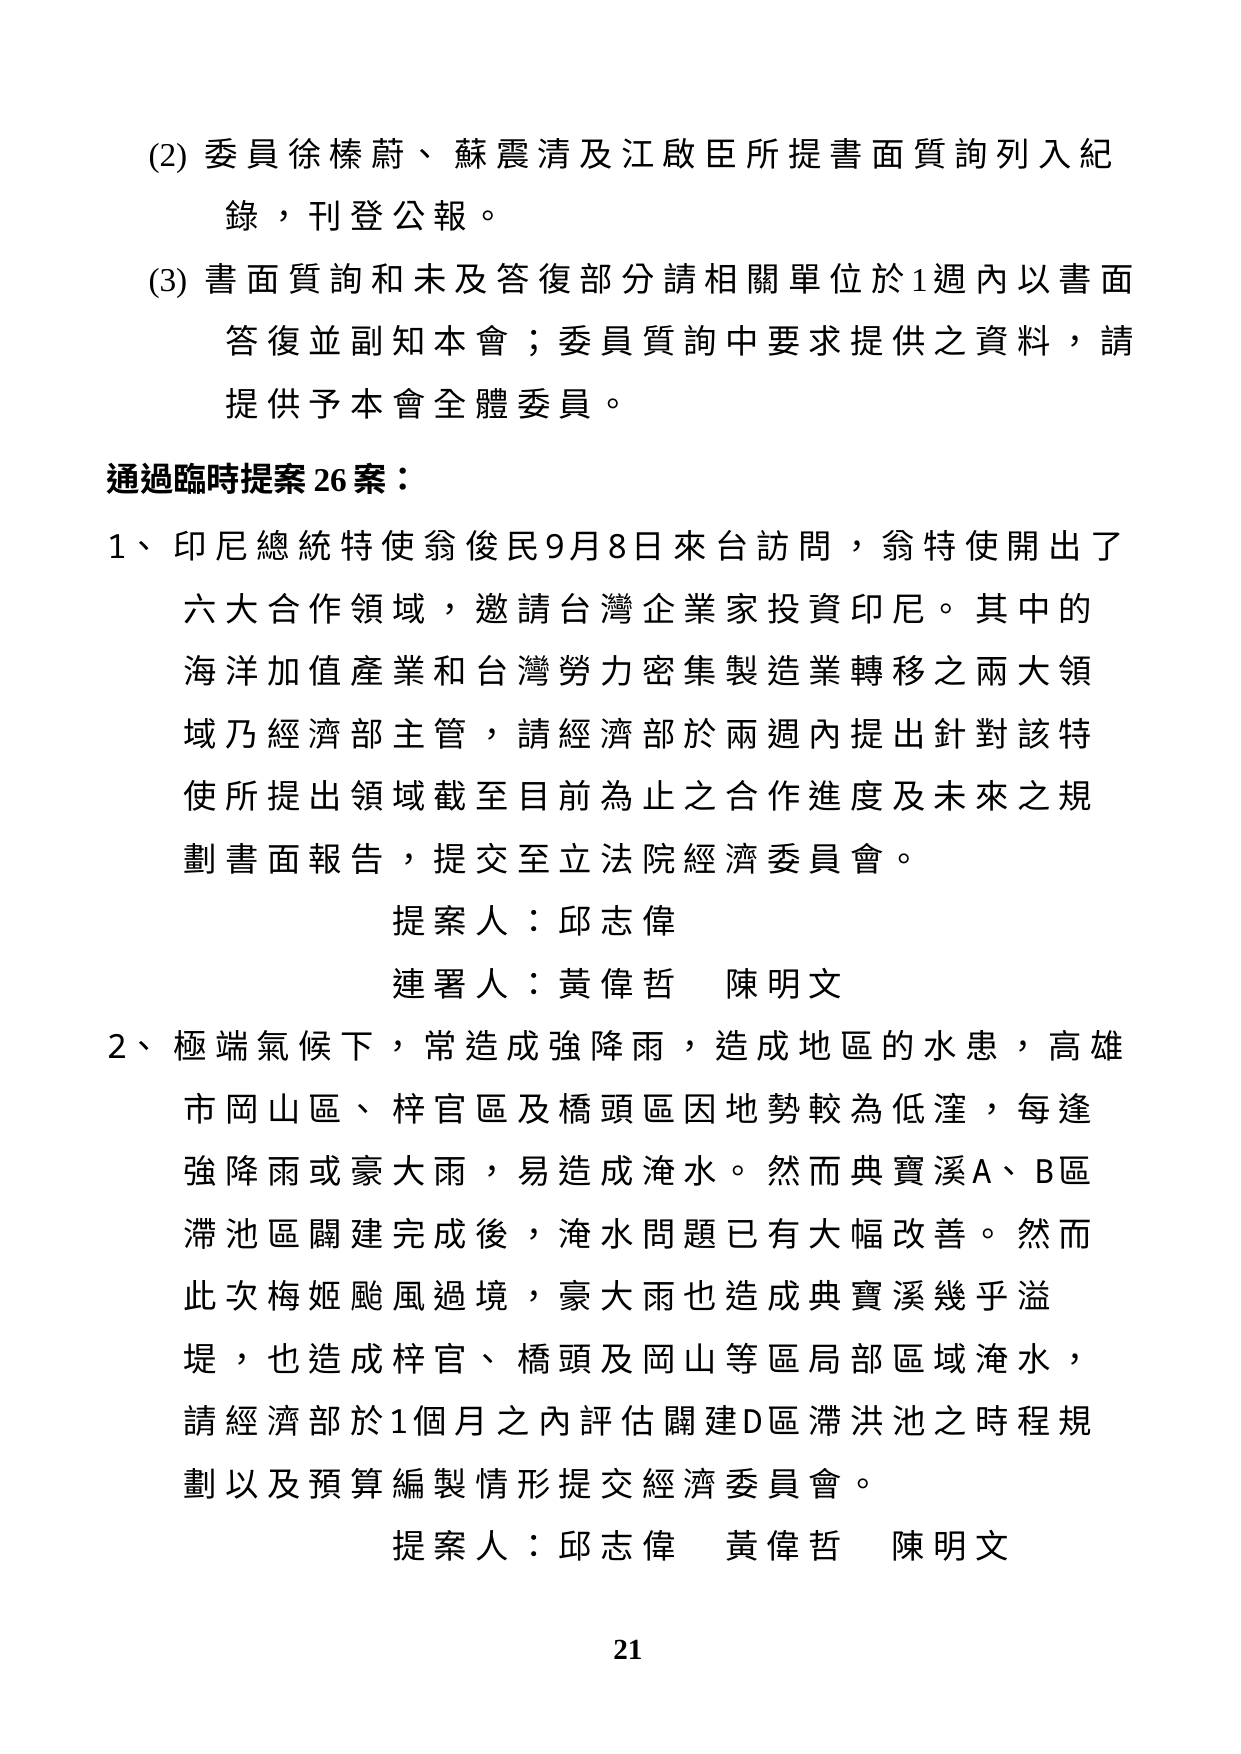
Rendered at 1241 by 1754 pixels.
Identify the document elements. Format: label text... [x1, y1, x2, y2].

list 印尼總統特使翁俊民9月8日來台訪問，翁特使開出了六大合作領域，邀請台灣企業家投資印尼。其中的海洋加值產業和台灣勞力密集製造業轉移之兩大領域乃經濟部主管，請經濟部於兩週內提出針對該特使所提出領域截至目前為止之合作進度及未來之規劃書面報告，提交至立法院經濟委員會。 [107, 502, 1132, 877]
text 連署人：黃偉哲 陳明文 [384, 940, 1044, 1002]
text 提案人：邱志偉 黃偉哲 陳明文 [384, 1502, 1044, 1565]
list 委員徐榛蔚、蘇震清及江啟臣所提書面質詢列入紀錄，刊登公報。 [143, 110, 1148, 235]
text 通過臨時提案26案： [107, 448, 1132, 502]
list 書面質詢和未及答復部分請相關單位於1週內以書面答復並副知本會；委員質詢中要求提供之資料，請提供予本會全體委員。 [143, 235, 1148, 423]
text 提案人：邱志偉 [384, 877, 1044, 940]
list 極端氣候下，常造成強降雨，造成地區的水患，高雄市岡山區、梓官區及橋頭區因地勢較為低漥，每逢強降雨或豪大雨，易造成淹水。然而典寶溪A、B區滯池區闢建完成後，淹水問題已有大幅改善。然而此次梅姬颱風過境，豪大雨也造成典寶溪幾乎溢堤，也造成梓官、橋頭及岡山等區局部區域淹水，請經濟部於1個月之內評估闢建D區滯洪池之時程規劃以及預算編製情形提交經濟委員會。 [107, 1002, 1132, 1502]
